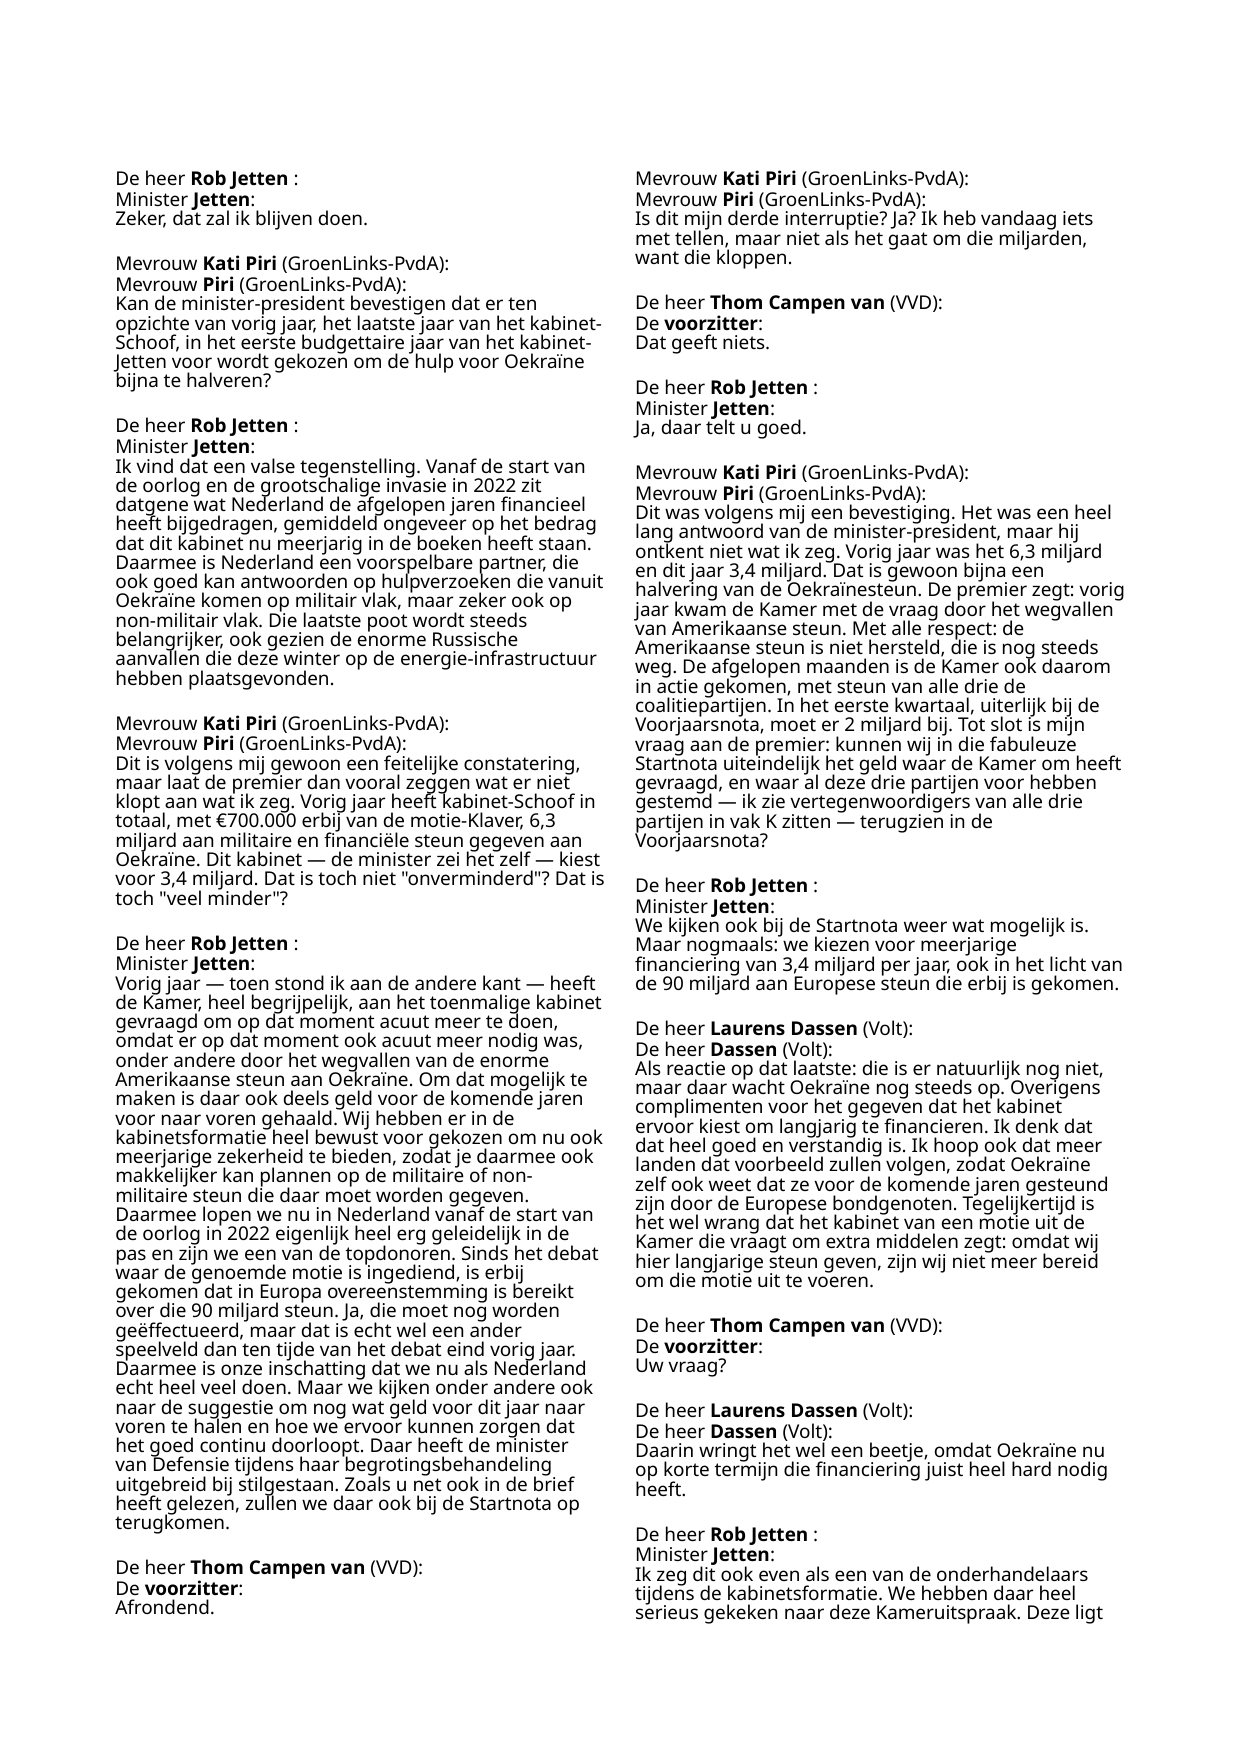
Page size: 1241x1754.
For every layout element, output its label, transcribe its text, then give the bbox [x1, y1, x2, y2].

text Minister Jetten: [635, 1546, 1125, 1566]
text De voorzitter: [635, 1338, 1125, 1357]
text Mevrouw Kati Piri (GroenLinks-PvdA): [635, 459, 1125, 485]
text Daarin wringt het wel een beetje, omdat Oekraïne nu op korte termijn die financiering juist heel hard nodig heeft. [635, 1442, 1125, 1500]
text De heer Rob Jetten : [115, 165, 605, 191]
text De heer Thom Campen van (VVD): [635, 289, 1125, 315]
text Is dit mijn derde interruptie? Ja? Ik heb vandaag iets met tellen, maar niet als het gaat om die miljarden, want die kloppen. [635, 210, 1125, 268]
text De heer Thom Campen van (VVD): [635, 1312, 1125, 1338]
text Mevrouw Piri (GroenLinks-PvdA): [635, 191, 1125, 210]
text De heer Rob Jetten : [115, 930, 605, 955]
text Dat geeft niets. [635, 334, 1125, 353]
text Minister Jetten: [635, 400, 1125, 419]
text De heer Rob Jetten : [635, 374, 1125, 400]
text De heer Laurens Dassen (Volt): [635, 1015, 1125, 1041]
text Minister Jetten: [115, 191, 605, 210]
text Als reactie op dat laatste: die is er natuurlijk nog niet, maar daar wacht Oekraïne nog steeds op. Overigens complimenten voor het gegeven dat het kabinet ervoor kiest om langjarig te financieren. Ik denk dat dat heel goed en verstandig is. Ik hoop ook dat meer landen dat voorbeeld zullen volgen, zodat Oekraïne zelf ook weet dat ze voor de komende jaren gesteund zijn door de Europese bondgenoten. Tegelijkertijd is het wel wrang dat het kabinet van een motie uit de Kamer die vraagt om extra middelen zegt: omdat wij hier langjarige steun geven, zijn wij niet meer bereid om die motie uit te voeren. [635, 1060, 1125, 1291]
text Minister Jetten: [115, 955, 605, 975]
text Ja, daar telt u goed. [635, 419, 1125, 438]
text Mevrouw Kati Piri (GroenLinks-PvdA): [115, 710, 605, 735]
text Mevrouw Piri (GroenLinks-PvdA): [635, 485, 1125, 504]
text De heer Dassen (Volt): [635, 1041, 1125, 1060]
text Ik zeg dit ook even als een van de onderhandelaars tijdens de kabinetsformatie. We hebben daar heel serieus gekeken naar deze Kameruitspraak. Deze ligt [635, 1566, 1125, 1623]
text Minister Jetten: [635, 898, 1125, 917]
text Mevrouw Piri (GroenLinks-PvdA): [115, 276, 605, 295]
text De heer Laurens Dassen (Volt): [635, 1397, 1125, 1423]
text Mevrouw Piri (GroenLinks-PvdA): [115, 735, 605, 755]
text Ik vind dat een valse tegenstelling. Vanaf de start van de oorlog en de grootschalige invasie in 2022 zit datgene wat Nederland de afgelopen jaren financieel heeft bijgedragen, gemiddeld ongeveer op het bedrag dat dit kabinet nu meerjarig in de boeken heeft staan. Daarmee is Nederland een voorspelbare partner, die ook goed kan antwoorden op hulpverzoeken die vanuit Oekraïne komen op militair vlak, maar zeker ook op non-militair vlak. Die laatste poot wordt steeds belangrijker, ook gezien de enorme Russische aanvallen die deze winter op de energie-infrastructuur hebben plaatsgevonden. [115, 458, 605, 689]
text Mevrouw Kati Piri (GroenLinks-PvdA): [635, 165, 1125, 191]
text Dit is volgens mij gewoon een feitelijke constatering, maar laat de premier dan vooral zeggen wat er niet klopt aan wat ik zeg. Vorig jaar heeft kabinet-Schoof in totaal, met €700.000 erbij van de motie-Klaver, 6,3 miljard aan militaire en financiële steun gegeven aan Oekraïne. Dit kabinet — de minister zei het zelf — kiest voor 3,4 miljard. Dat is toch niet "onverminderd"? Dat is toch "veel minder"? [115, 755, 605, 909]
text Dit was volgens mij een bevestiging. Het was een heel lang antwoord van de minister-president, maar hij ontkent niet wat ik zeg. Vorig jaar was het 6,3 miljard en dit jaar 3,4 miljard. Dat is gewoon bijna een halvering van de Oekraïnesteun. De premier zegt: vorig jaar kwam de Kamer met de vraag door het wegvallen van Amerikaanse steun. Met alle respect: de Amerikaanse steun is niet hersteld, die is nog steeds weg. De afgelopen maanden is de Kamer ook daarom in actie gekomen, met steun van alle drie de coalitiepartijen. In het eerste kwartaal, uiterlijk bij de Voorjaarsnota, moet er 2 miljard bij. Tot slot is mijn vraag aan de premier: kunnen wij in die fabuleuze Startnota uiteindelijk het geld waar de Kamer om heeft gevraagd, en waar al deze drie partijen voor hebben gestemd — ik zie vertegenwoordigers van alle drie partijen in vak K zitten — terugzien in de Voorjaarsnota? [635, 504, 1125, 851]
text Uw vraag? [635, 1357, 1125, 1376]
text De heer Rob Jetten : [635, 1521, 1125, 1546]
text De heer Rob Jetten : [635, 872, 1125, 898]
text Vorig jaar — toen stond ik aan de andere kant — heeft de Kamer, heel begrijpelijk, aan het toenmalige kabinet gevraagd om op dat moment acuut meer te doen, omdat er op dat moment ook acuut meer nodig was, onder andere door het wegvallen van de enorme Amerikaanse steun aan Oekraïne. Om dat mogelijk te maken is daar ook deels geld voor de komende jaren voor naar voren gehaald. Wij hebben er in de kabinetsformatie heel bewust voor gekozen om nu ook meerjarige zekerheid te bieden, zodat je daarmee ook makkelijker kan plannen op de militaire of non-militaire steun die daar moet worden gegeven. Daarmee lopen we nu in Nederland vanaf de start van de oorlog in 2022 eigenlijk heel erg geleidelijk in de pas en zijn we een van de topdonoren. Sinds het debat waar de genoemde motie is ingediend, is erbij gekomen dat in Europa overeenstemming is bereikt over die 90 miljard steun. Ja, die moet nog worden geëffectueerd, maar dat is echt wel een ander speelveld dan ten tijde van het debat eind vorig jaar. Daarmee is onze inschatting dat we nu als Nederland echt heel veel doen. Maar we kijken onder andere ook naar de suggestie om nog wat geld voor dit jaar naar voren te halen en hoe we ervoor kunnen zorgen dat het goed continu doorloopt. Daar heeft de minister van Defensie tijdens haar begrotingsbehandeling uitgebreid bij stilgestaan. Zoals u net ook in de brief heeft gelezen, zullen we daar ook bij de Startnota op terugkomen. [115, 975, 605, 1533]
text Mevrouw Kati Piri (GroenLinks-PvdA): [115, 250, 605, 276]
text De heer Dassen (Volt): [635, 1423, 1125, 1442]
text De voorzitter: [635, 315, 1125, 334]
text De heer Rob Jetten : [115, 413, 605, 438]
text We kijken ook bij de Startnota weer wat mogelijk is. Maar nogmaals: we kiezen voor meerjarige financiering van 3,4 miljard per jaar, ook in het licht van de 90 miljard aan Europese steun die erbij is gekomen. [635, 917, 1125, 994]
text De voorzitter: [115, 1580, 605, 1599]
text Minister Jetten: [115, 438, 605, 458]
text Kan de minister-president bevestigen dat er ten opzichte van vorig jaar, het laatste jaar van het kabinet-Schoof, in het eerste budgettaire jaar van het kabinet-Jetten voor wordt gekozen om de hulp voor Oekraïne bijna te halveren? [115, 295, 605, 392]
text De heer Thom Campen van (VVD): [115, 1554, 605, 1580]
text Zeker, dat zal ik blijven doen. [115, 210, 605, 229]
text Afrondend. [115, 1599, 605, 1619]
